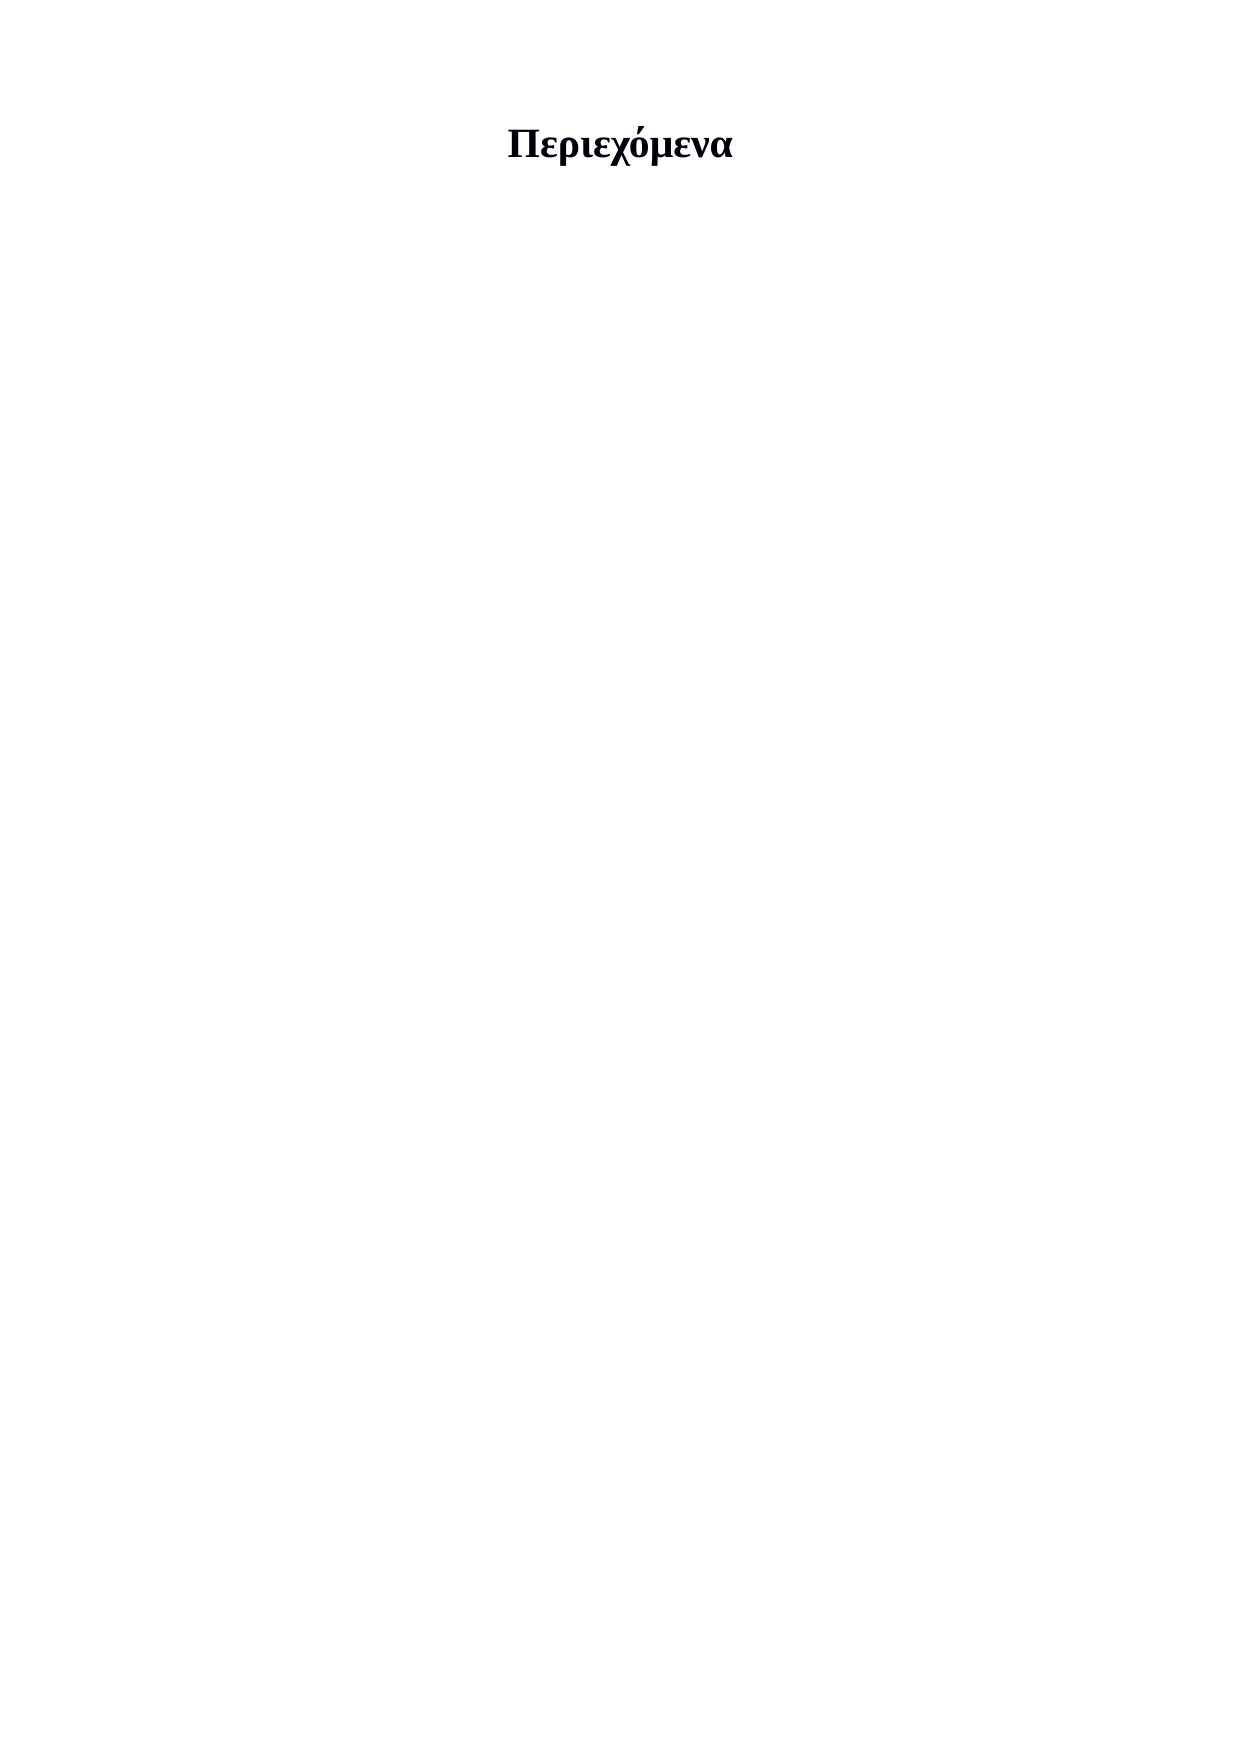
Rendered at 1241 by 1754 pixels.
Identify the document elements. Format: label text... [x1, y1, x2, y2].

text Περιεχόμενα [187, 118, 1053, 166]
